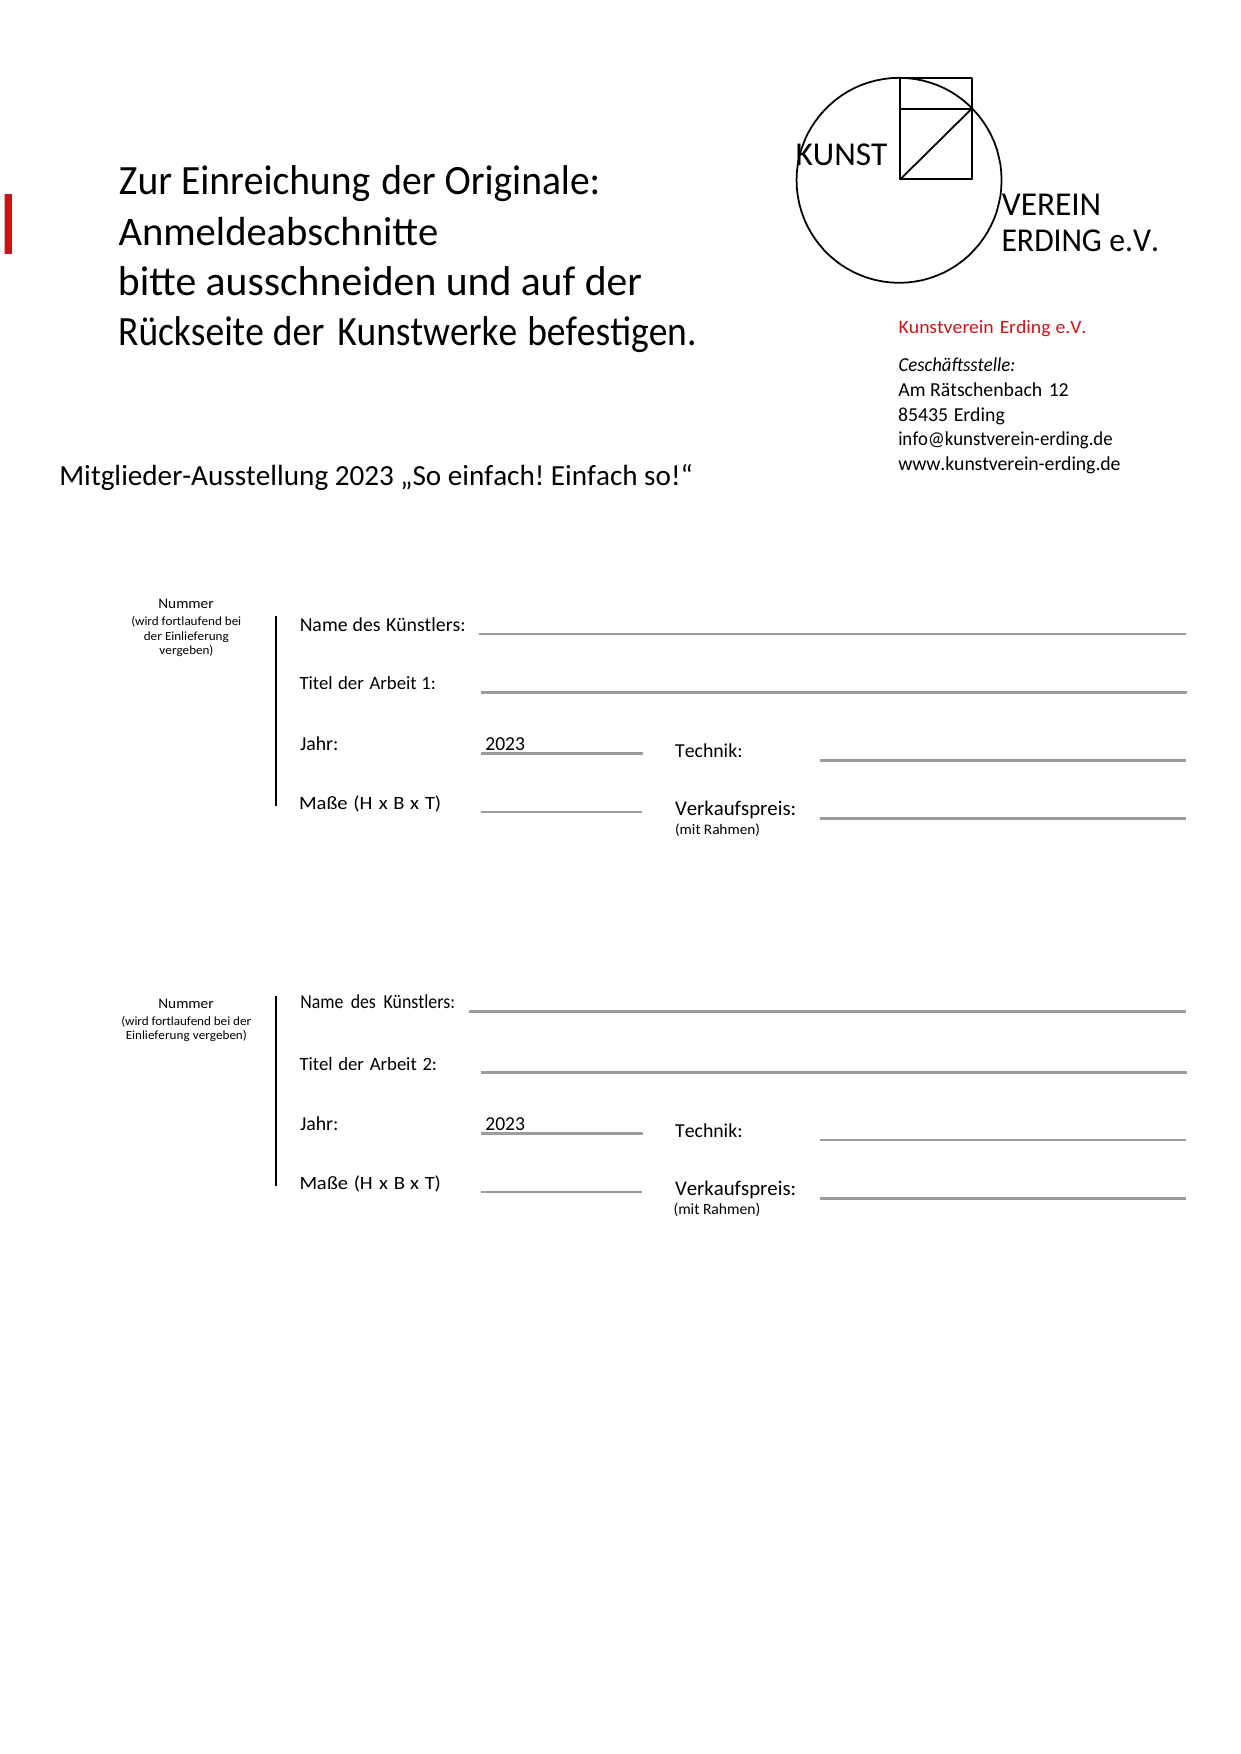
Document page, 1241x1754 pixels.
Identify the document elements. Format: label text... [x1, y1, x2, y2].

subtitle bitte ausschneiden und auf der Rückseite der Kunstwerke befestigen. [118, 256, 717, 355]
text Name des Künstlers: [299, 612, 1198, 636]
text Am Rätschenbach 12 [898, 377, 1198, 401]
text Ceschäftsstelle: [898, 352, 1198, 376]
text (mit Rahmen) [673, 1200, 1198, 1218]
subtitle Verkaufspreis: [675, 1175, 1198, 1200]
subtitle Verkaufspreis: [675, 796, 1198, 821]
picture [4, 194, 12, 254]
subtitle Zur Einreichung der Originale: [119, 154, 717, 205]
text (wird fortlaufend bei der Einlieferung vergeben) [121, 614, 252, 658]
text 85435 Erding info@kunstverein-erding.de www.kunstverein-erding.de [898, 402, 1123, 476]
text Name des Künstlers: [300, 989, 1198, 1014]
text Maße (H x B x T) [299, 1171, 642, 1194]
text Titel der Arbeit 1: [299, 672, 1198, 694]
text Titel der Arbeit 2: [299, 1052, 1198, 1075]
subtitle VEREIN ERDING e.V. [1001, 186, 1160, 260]
text Jahr: 2023 [300, 1112, 642, 1136]
text Nummer [120, 994, 252, 1012]
text (mit Rahmen) [675, 821, 1198, 838]
text Anmeldeabschnitte [118, 205, 717, 255]
text (wird fortlaufend bei der Einlieferung vergeben) [121, 1014, 252, 1043]
text Jahr: 2023 [300, 731, 642, 756]
text Maße (H x B x T) [299, 791, 642, 814]
text Nummer [120, 595, 252, 613]
text Mitglieder-Ausstellung 2023 „So einfach! Einfach so!“ [0, 457, 717, 493]
text Kunstverein Erding e.V. [898, 315, 1198, 338]
text Technik: [675, 1118, 1198, 1142]
text Technik: [675, 738, 1198, 763]
